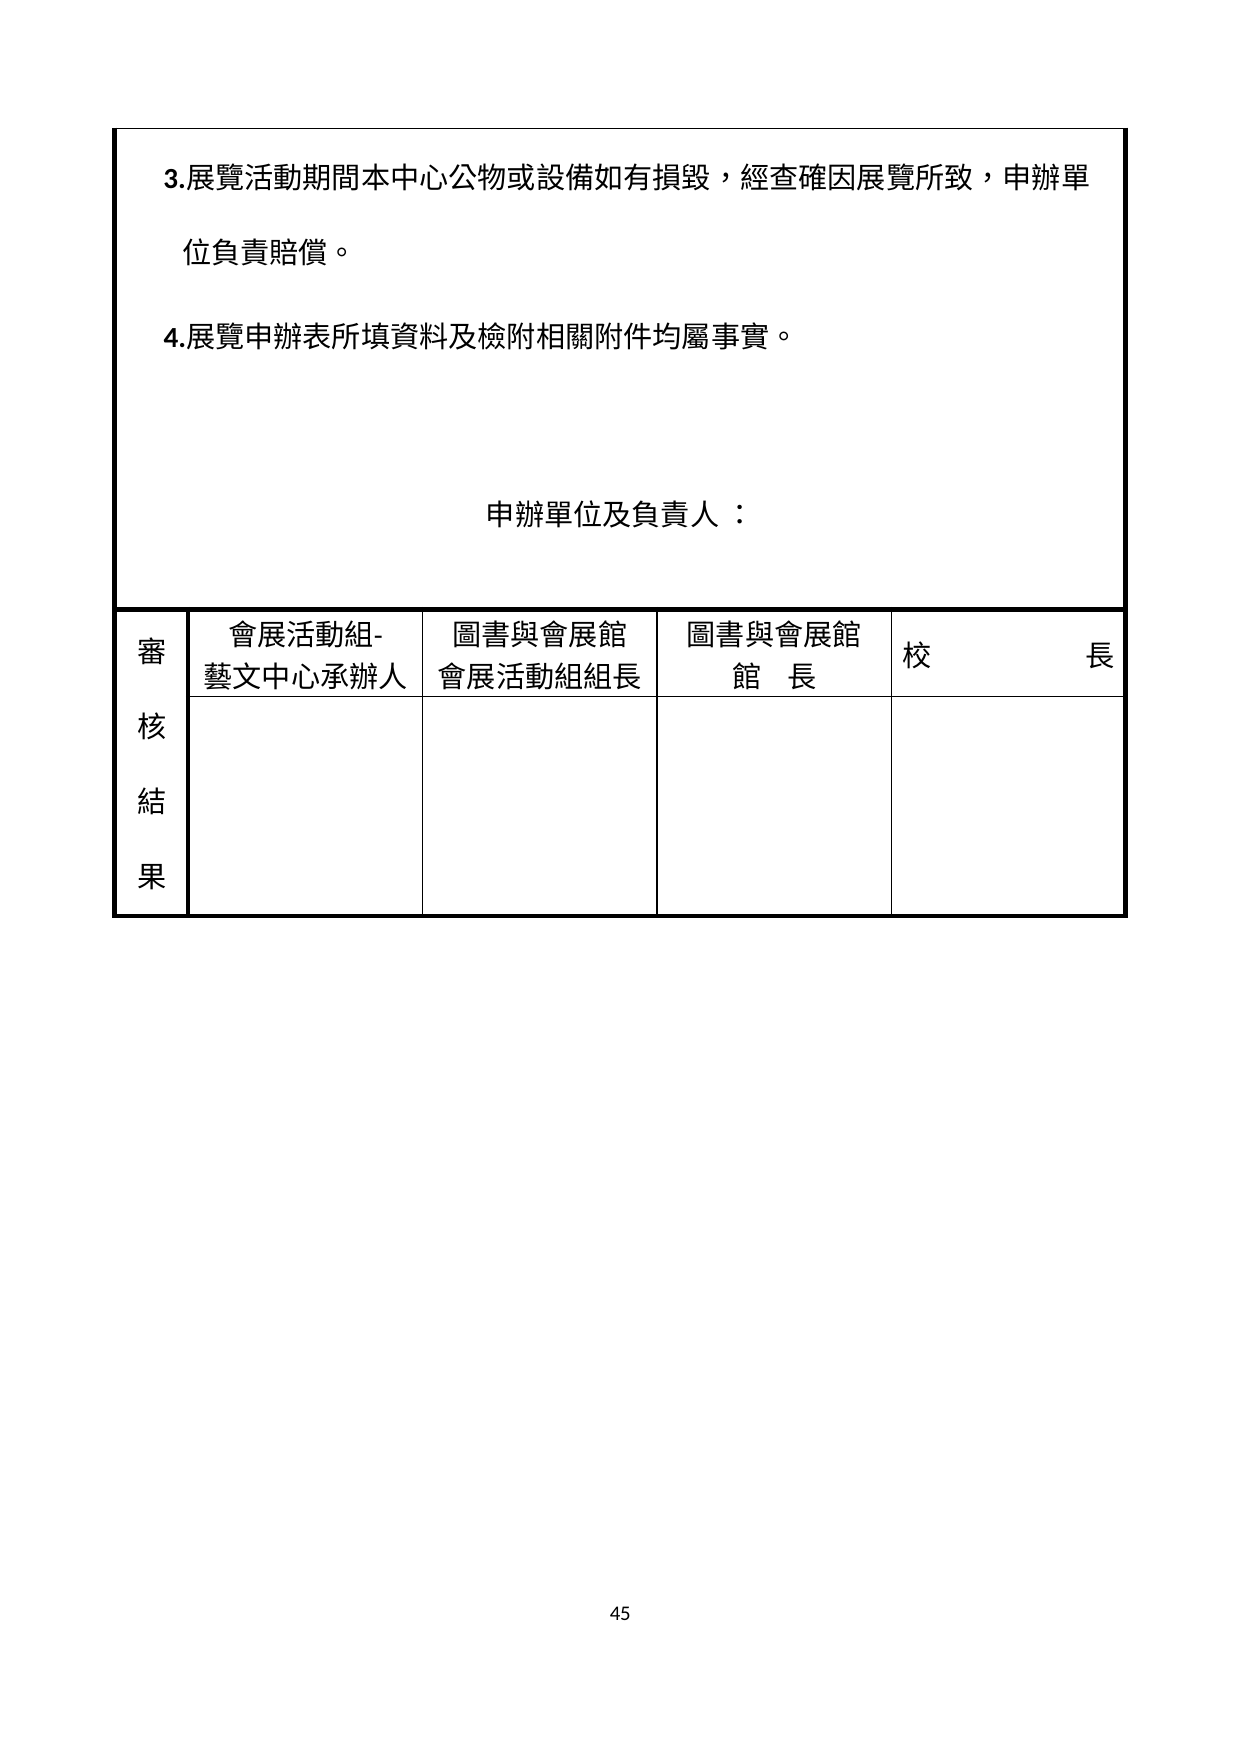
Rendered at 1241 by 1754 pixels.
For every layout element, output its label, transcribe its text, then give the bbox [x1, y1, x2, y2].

table_cell 圖書與會展館 會展活動組組長 [423, 612, 656, 696]
table_cell 圖書與會展館 館 長 [658, 612, 891, 696]
table_cell 校長 [892, 612, 1123, 696]
table_cell [190, 697, 422, 914]
table_cell 3.展覽活動期間本中心公物或設備如有損毀，經查確因展覽所致，申辦單位負責賠償。 4.展覽申辦表所填資料及檢附相關附件均屬事實。 申辦單位及負責人 ： [117, 129, 1123, 607]
table_cell [892, 697, 1123, 914]
table_cell 會展活動組- 藝文中心承辦人 [190, 612, 422, 696]
table_cell [423, 697, 656, 914]
table_cell [658, 697, 891, 914]
table_cell 審 核 結 果 [117, 612, 186, 914]
